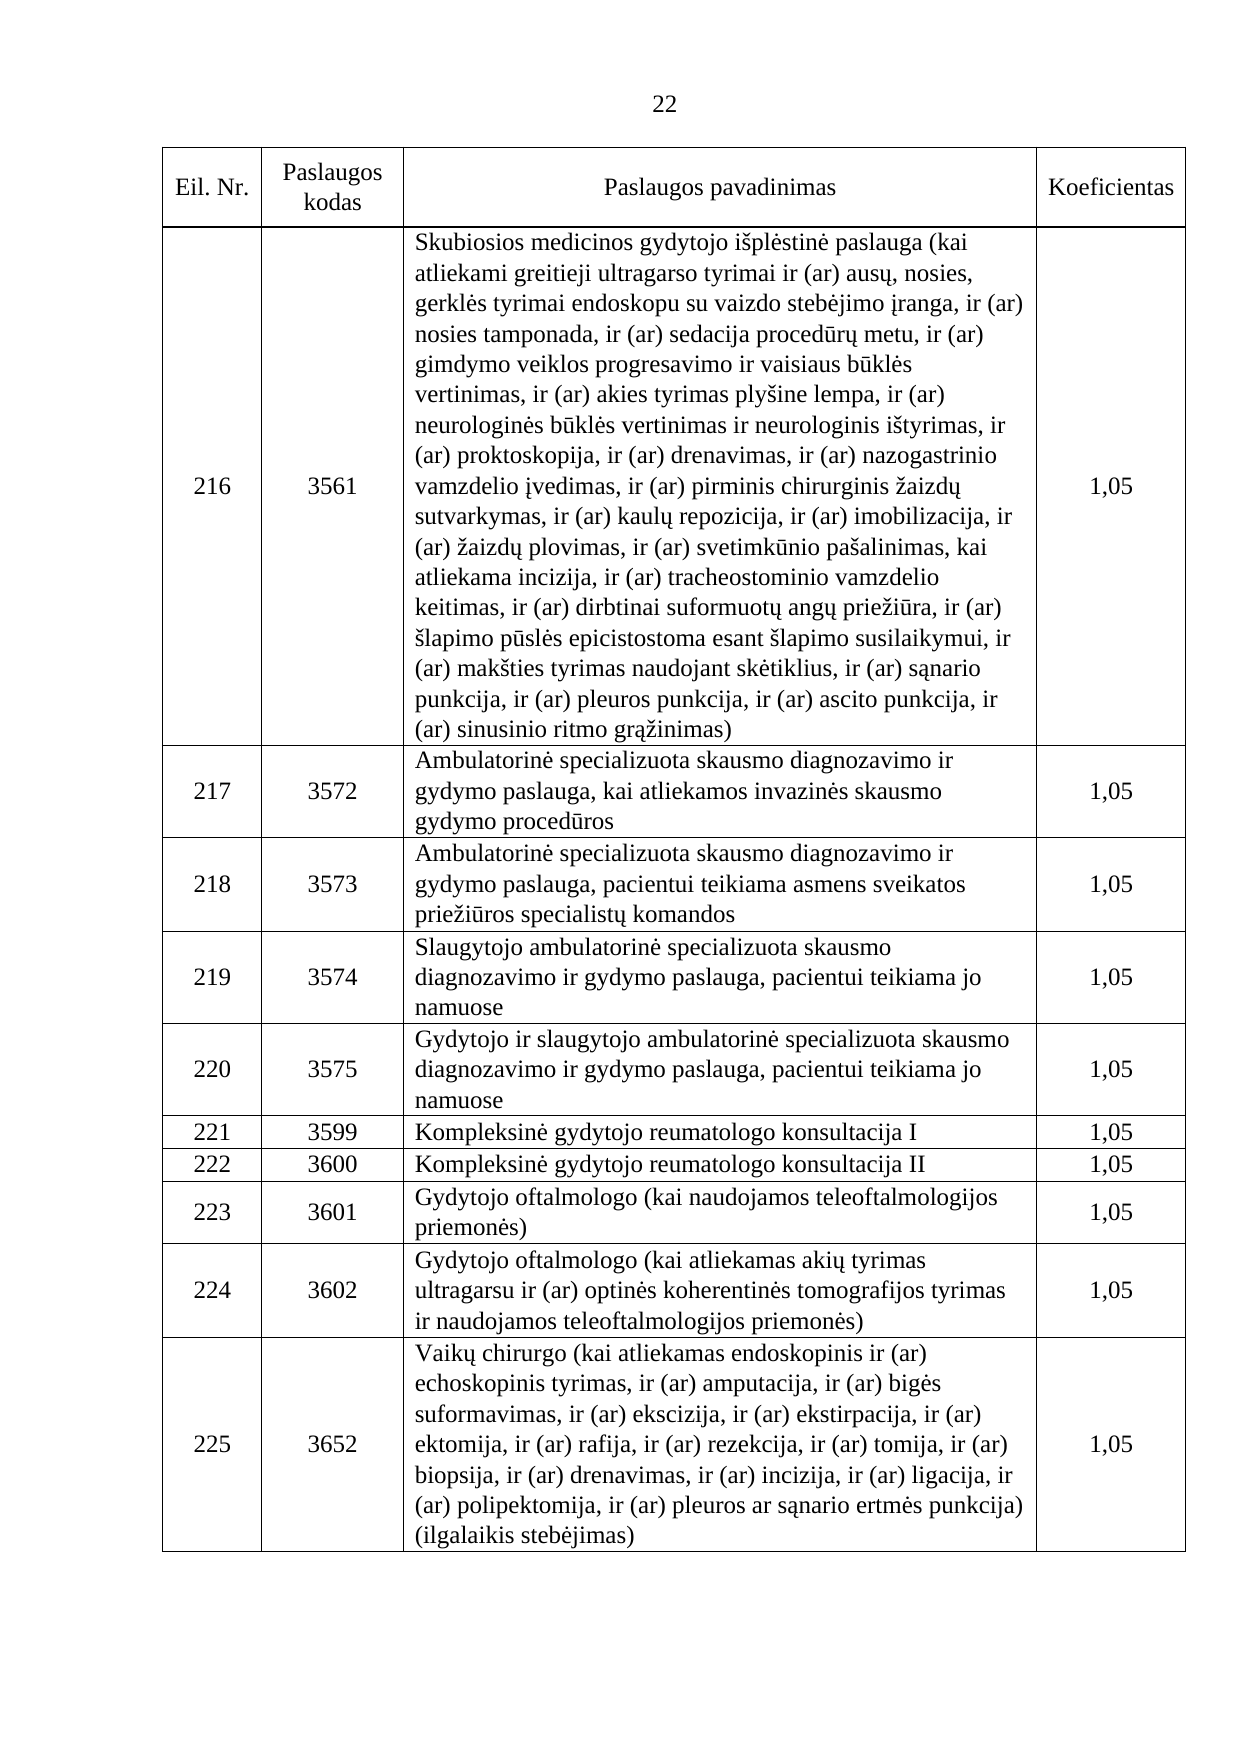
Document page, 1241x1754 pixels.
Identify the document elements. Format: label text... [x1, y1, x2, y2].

table_cell Ambulatorinė specializuota skausmo diagnozavimo ir gydymo paslauga, pacientui teikiama asmens sveikatos priežiūros specialistų komandos [404, 838, 1036, 931]
table_cell 217 [163, 746, 261, 837]
table_cell 3599 [262, 1116, 403, 1148]
table_cell Gydytojo oftalmologo (kai naudojamos teleoftalmologijos priemonės) [404, 1182, 1036, 1243]
table_cell 1,05 [1037, 838, 1185, 931]
table_header Eil. Nr. [163, 148, 261, 226]
table_cell Kompleksinė gydytojo reumatologo konsultacija II [404, 1149, 1036, 1181]
table_cell 3574 [262, 932, 403, 1023]
table_cell 224 [163, 1244, 261, 1337]
table_cell 220 [163, 1024, 261, 1115]
table_header Paslaugos pavadinimas [404, 148, 1036, 226]
table_cell 1,05 [1037, 1244, 1185, 1337]
table_cell 3575 [262, 1024, 403, 1115]
table_cell 219 [163, 932, 261, 1023]
table_cell 3573 [262, 838, 403, 931]
table_cell Gydytojo ir slaugytojo ambulatorinė specializuota skausmo diagnozavimo ir gydymo paslauga, pacientui teikiama jo namuose [404, 1024, 1036, 1115]
table_cell 3600 [262, 1149, 403, 1181]
table_cell 1,05 [1037, 1116, 1185, 1148]
table_cell 3601 [262, 1182, 403, 1243]
table_cell 221 [163, 1116, 261, 1148]
table_cell 223 [163, 1182, 261, 1243]
table_cell 1,05 [1037, 1024, 1185, 1115]
table_cell 3602 [262, 1244, 403, 1337]
table_cell Kompleksinė gydytojo reumatologo konsultacija I [404, 1116, 1036, 1148]
table_cell 1,05 [1037, 746, 1185, 837]
table_header Koeficientas [1037, 148, 1185, 226]
table_cell 3561 [262, 228, 403, 744]
table_cell 1,05 [1037, 1338, 1185, 1551]
table_cell 218 [163, 838, 261, 931]
table_cell 1,05 [1037, 1149, 1185, 1181]
table_cell 222 [163, 1149, 261, 1181]
table_header Paslaugos kodas [262, 148, 403, 226]
table_cell Slaugytojo ambulatorinė specializuota skausmo diagnozavimo ir gydymo paslauga, pacientui teikiama jo namuose [404, 932, 1036, 1023]
table_cell 3652 [262, 1338, 403, 1551]
table_cell 1,05 [1037, 932, 1185, 1023]
table_cell 3572 [262, 746, 403, 837]
table_cell 216 [163, 228, 261, 744]
table_cell 1,05 [1037, 228, 1185, 744]
table_cell Vaikų chirurgo (kai atliekamas endoskopinis ir (ar) echoskopinis tyrimas, ir (ar) amputacija, ir (ar) bigės suformavimas, ir (ar) ekscizija, ir (ar) ekstirpacija, ir (ar) ektomija, ir (ar) rafija, ir (ar) rezekcija, ir (ar) tomija, ir (ar) biopsija, ir (ar) drenavimas, ir (ar) incizija, ir (ar) ligacija, ir (ar) polipektomija, ir (ar) pleuros ar sąnario ertmės punkcija) (ilgalaikis stebėjimas) [404, 1338, 1036, 1551]
table_cell Ambulatorinė specializuota skausmo diagnozavimo ir gydymo paslauga, kai atliekamos invazinės skausmo gydymo procedūros [404, 746, 1036, 837]
table_cell Skubiosios medicinos gydytojo išplėstinė paslauga (kai atliekami greitieji ultragarso tyrimai ir (ar) ausų, nosies, gerklės tyrimai endoskopu su vaizdo stebėjimo įranga, ir (ar) nosies tamponada, ir (ar) sedacija procedūrų metu, ir (ar) gimdymo veiklos progresavimo ir vaisiaus būklės vertinimas, ir (ar) akies tyrimas plyšine lempa, ir (ar) neurologinės būklės vertinimas ir neurologinis ištyrimas, ir (ar) proktoskopija, ir (ar) drenavimas, ir (ar) nazogastrinio vamzdelio įvedimas, ir (ar) pirminis chirurginis žaizdų sutvarkymas, ir (ar) kaulų repozicija, ir (ar) imobilizacija, ir (ar) žaizdų plovimas, ir (ar) svetimkūnio pašalinimas, kai atliekama incizija, ir (ar) tracheostominio vamzdelio keitimas, ir (ar) dirbtinai suformuotų angų priežiūra, ir (ar) šlapimo pūslės epicistostoma esant šlapimo susilaikymui, ir (ar) makšties tyrimas naudojant skėtiklius, ir (ar) sąnario punkcija, ir (ar) pleuros punkcija, ir (ar) ascito punkcija, ir (ar) sinusinio ritmo grąžinimas) [404, 228, 1036, 744]
table_cell Gydytojo oftalmologo (kai atliekamas akių tyrimas ultragarsu ir (ar) optinės koherentinės tomografijos tyrimas ir naudojamos teleoftalmologijos priemonės) [404, 1244, 1036, 1337]
table_cell 225 [163, 1338, 261, 1551]
table_cell 1,05 [1037, 1182, 1185, 1243]
